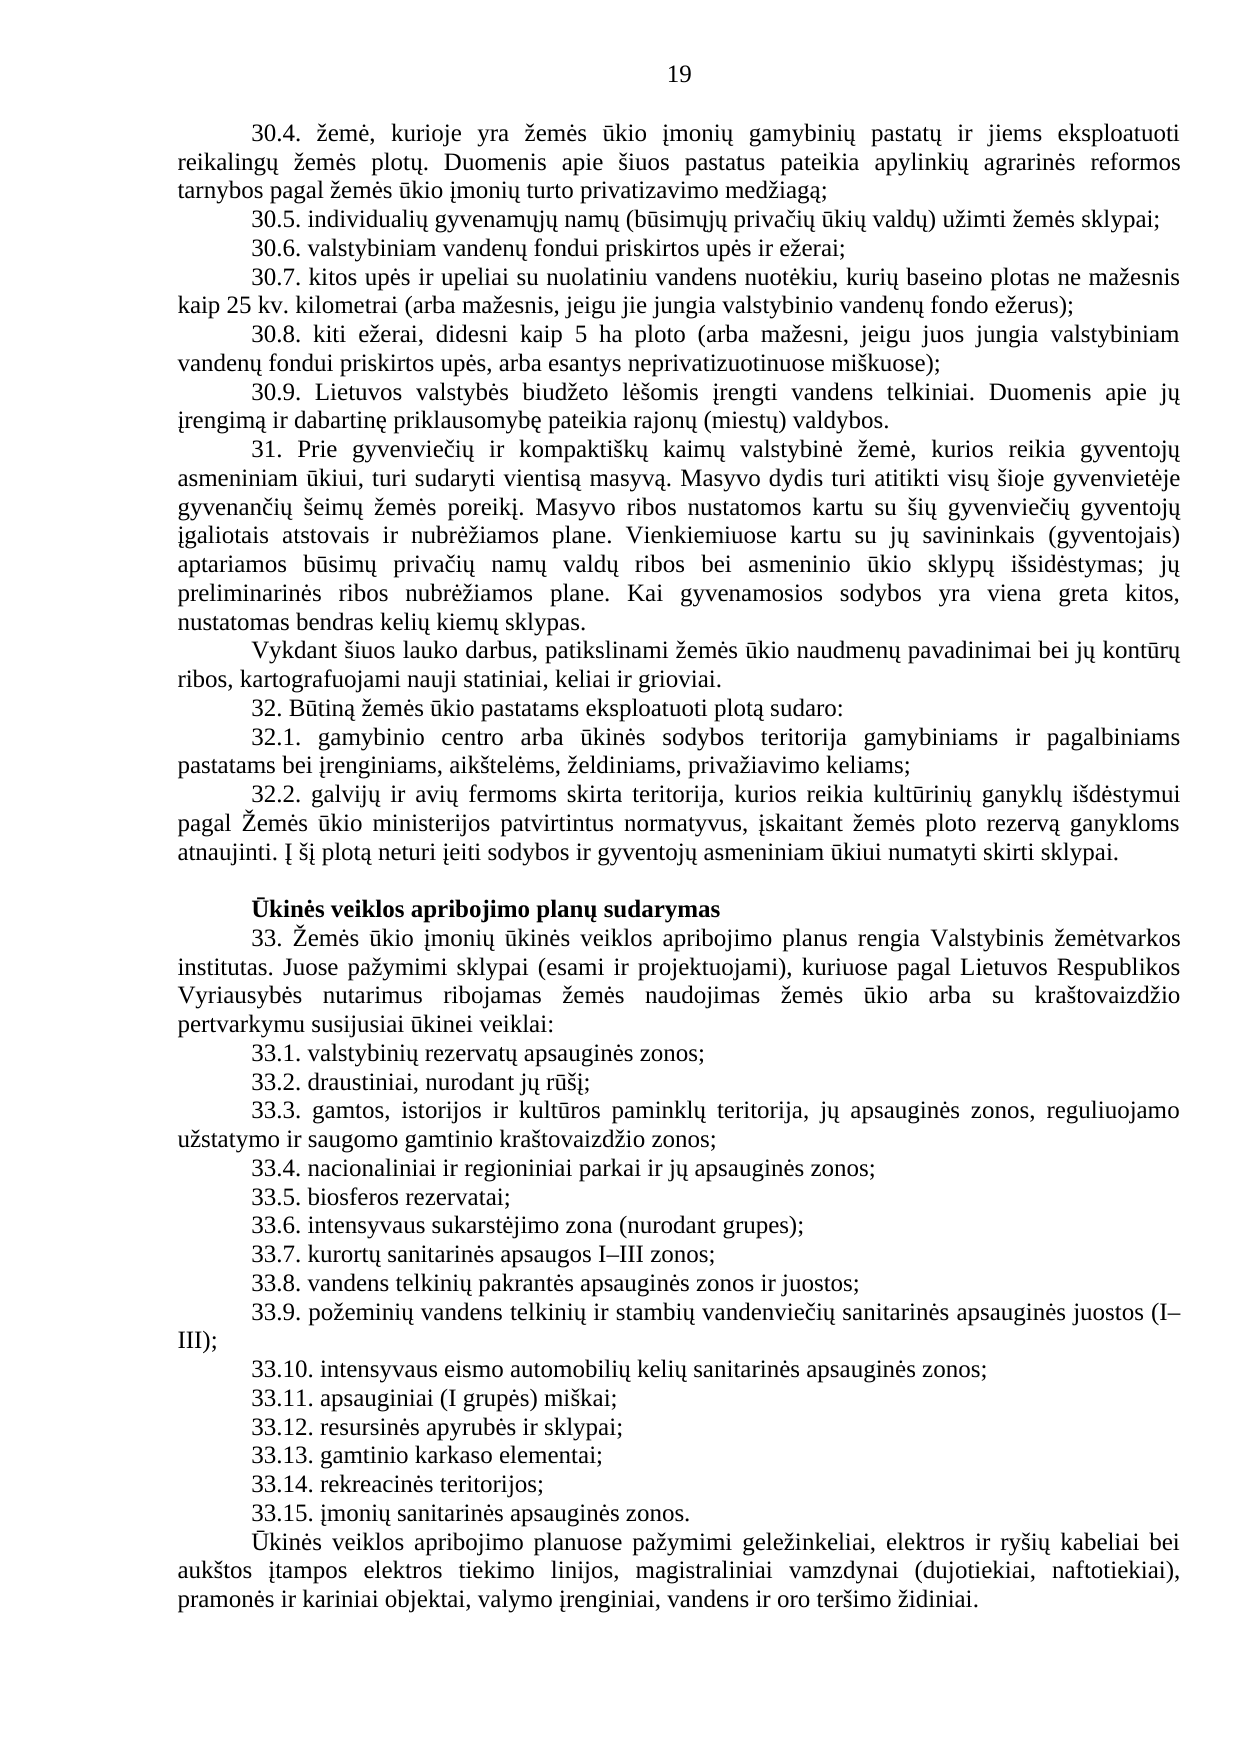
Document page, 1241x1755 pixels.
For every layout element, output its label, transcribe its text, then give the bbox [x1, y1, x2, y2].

text 32.2. galvijų ir avių fermoms skirta teritorija, kurios reikia kultūrinių ganyklų išdėstymui pagal Žemės ūkio ministerijos patvirtintus normatyvus, įskaitant žemės ploto rezervą ganykloms atnaujinti. Į šį plotą neturi įeiti sodybos ir gyventojų asmeniniam ūkiui numatyti skirti sklypai. [177, 779, 1181, 866]
text Vykdant šiuos lauko darbus, patikslinami žemės ūkio naudmenų pavadinimai bei jų kontūrų ribos, kartografuojami nauji statiniai, keliai ir grioviai. [177, 636, 1181, 693]
text 33.13. gamtinio karkaso elementai; [177, 1441, 1181, 1469]
text 33.6. intensyvaus sukarstėjimo zona (nurodant grupes); [177, 1211, 1181, 1239]
text 33.2. draustiniai, nurodant jų rūšį; [177, 1067, 1181, 1096]
text 30.4. žemė, kurioje yra žemės ūkio įmonių gamybinių pastatų ir jiems eksploatuoti reikalingų žemės plotų. Duomenis apie šiuos pastatus pateikia apylinkių agrarinės reformos tarnybos pagal žemės ūkio įmonių turto privatizavimo medžiagą; [177, 118, 1181, 204]
text 33.9. požeminių vandens telkinių ir stambių vandenviečių sanitarinės apsauginės juostos (I–III); [177, 1297, 1181, 1354]
text 30.6. valstybiniam vandenų fondui priskirtos upės ir ežerai; [177, 233, 1181, 262]
text 32. Būtiną žemės ūkio pastatams eksploatuoti plotą sudaro: [177, 693, 1181, 722]
text 30.7. kitos upės ir upeliai su nuolatiniu vandens nuotėkiu, kurių baseino plotas ne mažesnis kaip 25 kv. kilometrai (arba mažesnis, jeigu jie jungia valstybinio vandenų fondo ežerus); [177, 262, 1181, 319]
text 31. Prie gyvenviečių ir kompaktiškų kaimų valstybinė žemė, kurios reikia gyventojų asmeniniam ūkiui, turi sudaryti vientisą masyvą. Masyvo dydis turi atitikti visų šioje gyvenvietėje gyvenančių šeimų žemės poreikį. Masyvo ribos nustatomos kartu su šių gyvenviečių gyventojų įgaliotais atstovais ir nubrėžiamos plane. Vienkiemiuose kartu su jų savininkais (gyventojais) aptariamos būsimų privačių namų valdų ribos bei asmeninio ūkio sklypų išsidėstymas; jų preliminarinės ribos nubrėžiamos plane. Kai gyvenamosios sodybos yra viena greta kitos, nustatomas bendras kelių kiemų sklypas. [177, 434, 1181, 636]
text 33.14. rekreacinės teritorijos; [177, 1469, 1181, 1498]
text 33.10. intensyvaus eismo automobilių kelių sanitarinės apsauginės zonos; [177, 1354, 1181, 1383]
text 33.4. nacionaliniai ir regioniniai parkai ir jų apsauginės zonos; [177, 1153, 1181, 1182]
text 33.5. biosferos rezervatai; [177, 1182, 1181, 1211]
text 32.1. gamybinio centro arba ūkinės sodybos teritorija gamybiniams ir pagalbiniams pastatams bei įrenginiams, aikštelėms, želdiniams, privažiavimo keliams; [177, 722, 1181, 779]
text 33.3. gamtos, istorijos ir kultūros paminklų teritorija, jų apsauginės zonos, reguliuojamo užstatymo ir saugomo gamtinio kraštovaizdžio zonos; [177, 1096, 1181, 1153]
text Ūkinės veiklos apribojimo planų sudarymas [177, 894, 1181, 923]
text 33.11. apsauginiai (I grupės) miškai; [177, 1383, 1181, 1412]
text 33.12. resursinės apyrubės ir sklypai; [177, 1412, 1181, 1441]
text 33.1. valstybinių rezervatų apsauginės zonos; [177, 1038, 1181, 1067]
text Ūkinės veiklos apribojimo planuose pažymimi geležinkeliai, elektros ir ryšių kabeliai bei aukštos įtampos elektros tiekimo linijos, magistraliniai vamzdynai (dujotiekiai, naftotiekiai), pramonės ir kariniai objektai, valymo įrenginiai, vandens ir oro teršimo židiniai. [177, 1527, 1181, 1613]
text 30.9. Lietuvos valstybės biudžeto lėšomis įrengti vandens telkiniai. Duomenis apie jų įrengimą ir dabartinę priklausomybę pateikia rajonų (miestų) valdybos. [177, 377, 1181, 434]
text 33.15. įmonių sanitarinės apsauginės zonos. [177, 1498, 1181, 1527]
text 30.5. individualių gyvenamųjų namų (būsimųjų privačių ūkių valdų) užimti žemės sklypai; [177, 204, 1181, 233]
text 33.8. vandens telkinių pakrantės apsauginės zonos ir juostos; [177, 1268, 1181, 1297]
text 33. Žemės ūkio įmonių ūkinės veiklos apribojimo planus rengia Valstybinis žemėtvarkos institutas. Juose pažymimi sklypai (esami ir projektuojami), kuriuose pagal Lietuvos Respublikos Vyriausybės nutarimus ribojamas žemės naudojimas žemės ūkio arba su kraštovaizdžio pertvarkymu susijusiai ūkinei veiklai: [177, 923, 1181, 1038]
text 33.7. kurortų sanitarinės apsaugos I–III zonos; [177, 1239, 1181, 1268]
text 30.8. kiti ežerai, didesni kaip 5 ha ploto (arba mažesni, jeigu juos jungia valstybiniam vandenų fondui priskirtos upės, arba esantys neprivatizuotinuose miškuose); [177, 319, 1181, 377]
